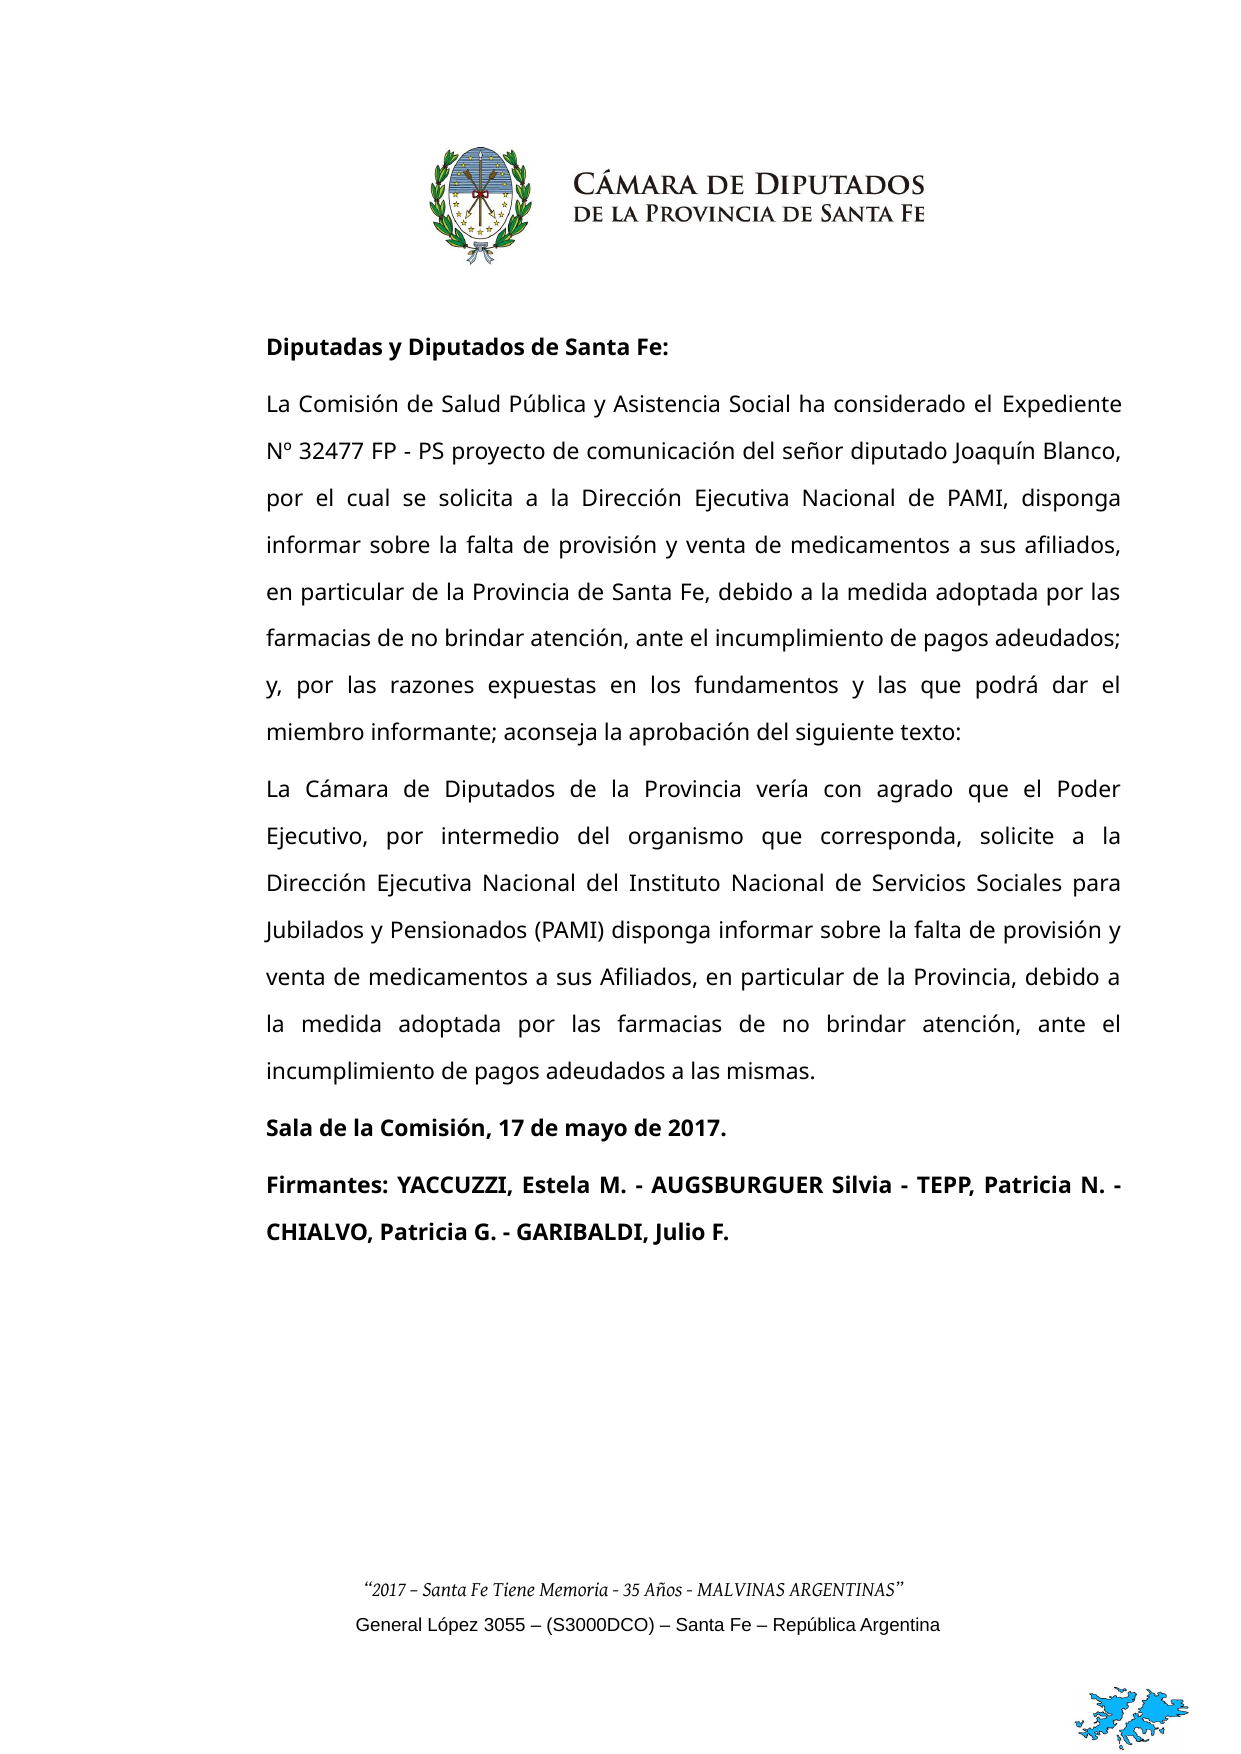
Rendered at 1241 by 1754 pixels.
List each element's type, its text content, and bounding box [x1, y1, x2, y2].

picture [1068, 1681, 1192, 1754]
text Sala de la Comisión, 17 de mayo de 2017. [266, 1112, 1122, 1143]
picture [429, 147, 925, 269]
text Firmantes: YACCUZZI, Estela M. - AUGSBURGUER Silvia - TEPP, Patricia N. - CHIALVO, Patricia G. - GARIBALDI, Julio F. [266, 1169, 1122, 1247]
text La Cámara de Diputados de la Provincia vería con agrado que el Poder Ejecutivo, por intermedio del organismo que corresponda, solicite a la Dirección Ejecutiva Nacional del Instituto Nacional de Servicios Sociales para Jubilados y Pensionados (PAMI) disponga informar sobre la falta de provisión y venta de medicamentos a sus Afiliados, en particular de la Provincia, debido a la medida adoptada por las farmacias de no brindar atención, ante el incumplimiento de pagos adeudados a las mismas. [266, 773, 1122, 1086]
text Diputadas y Diputados de Santa Fe: [266, 331, 1122, 362]
text La Comisión de Salud Pública y Asistencia Social ha considerado el Expediente Nº 32477 FP - PS proyecto de comunicación del señor diputado Joaquín Blanco, por el cual se solicita a la Dirección Ejecutiva Nacional de PAMI, disponga informar sobre la falta de provisión y venta de medicamentos a sus afiliados, en particular de la Provincia de Santa Fe, debido a la medida adoptada por las farmacias de no brindar atención, ante el incumplimiento de pagos adeudados; y, por las razones expuestas en los fundamentos y las que podrá dar el miembro informante; aconseja la aprobación del siguiente texto: [266, 388, 1122, 747]
